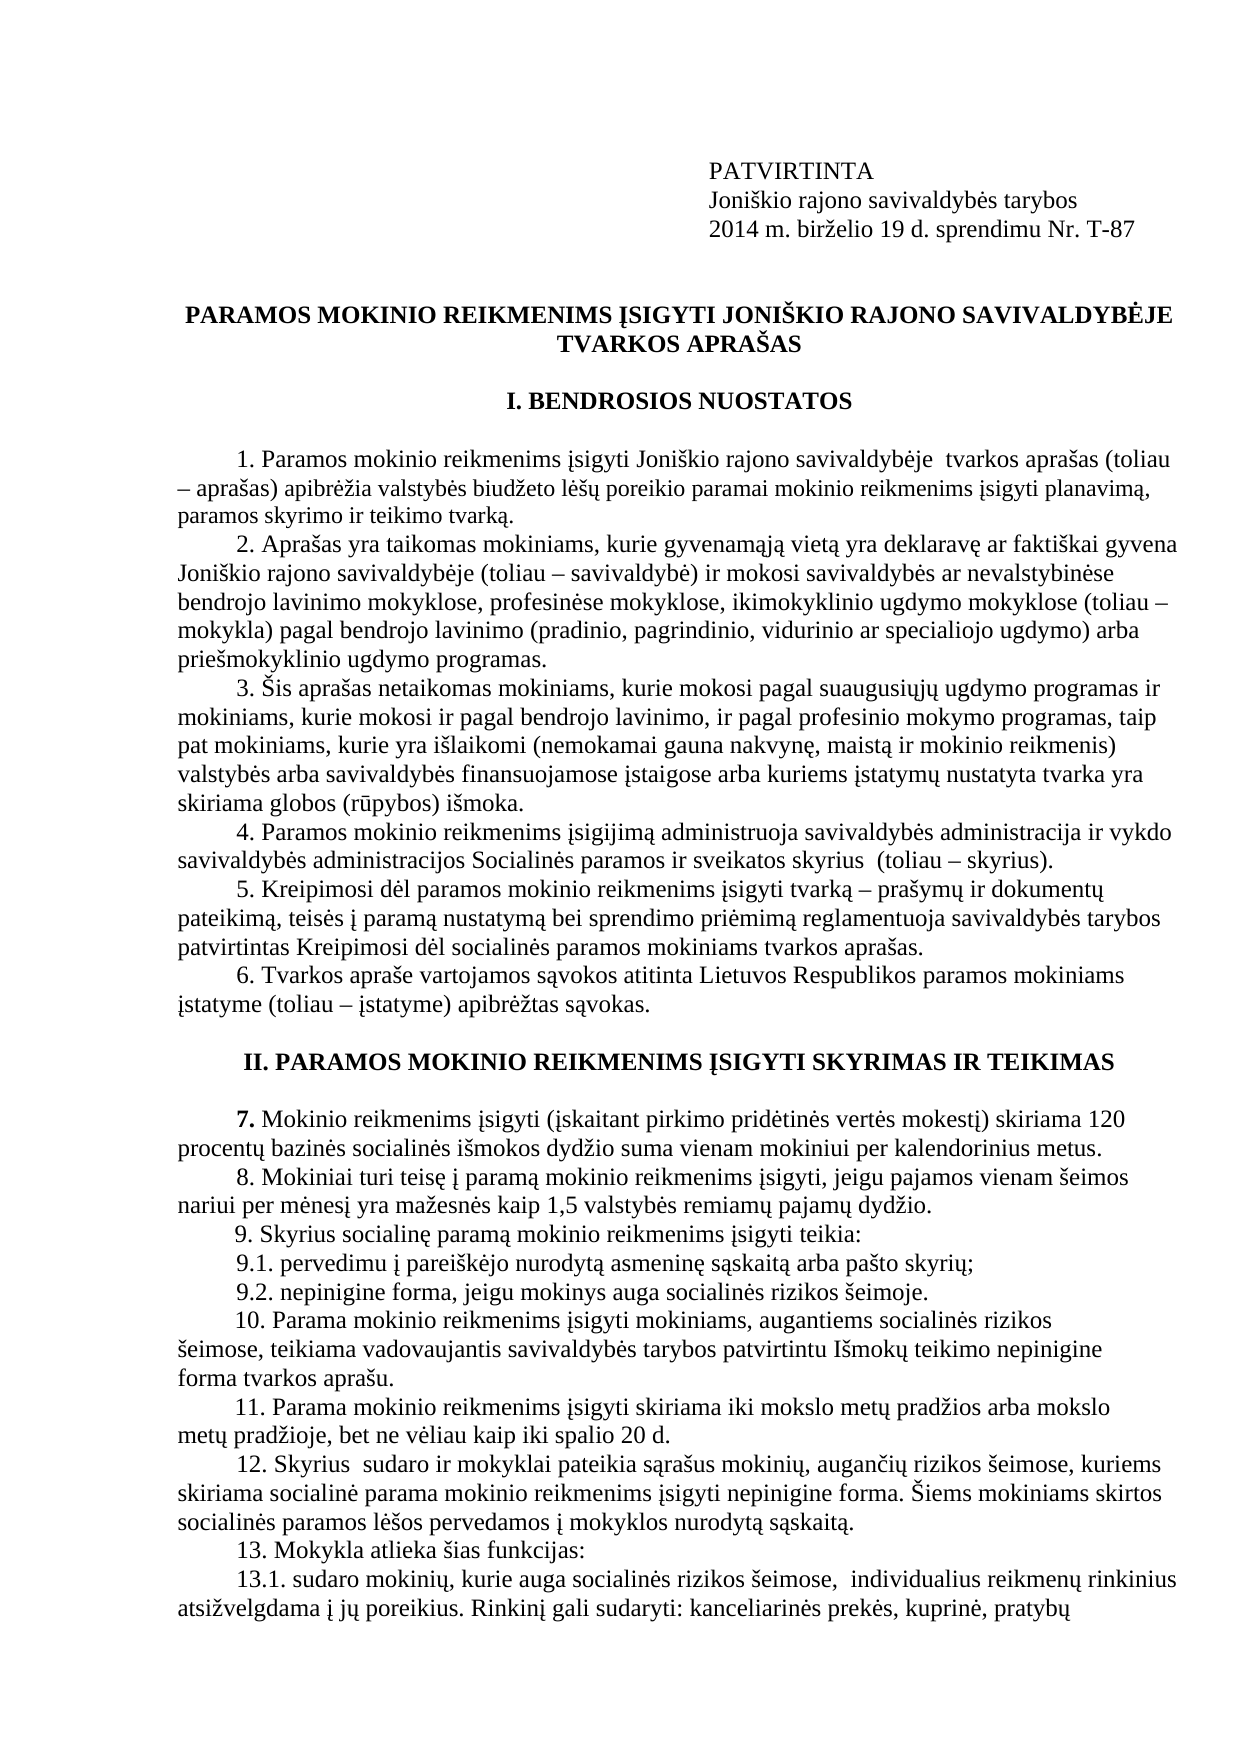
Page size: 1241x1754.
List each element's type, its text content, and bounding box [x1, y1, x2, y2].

text Joniškio rajono savivaldybės tarybos [709, 185, 1181, 214]
text 8. Mokiniai turi teisę į paramą mokinio reikmenims įsigyti, jeigu pajamos vienam šeimos nariui per mėnesį yra mažesnės kaip 1,5 valstybės remiamų pajamų dydžio. [177, 1162, 1177, 1219]
text PARAMOS MOKINIO REIKMENIMS ĮSIGYTI JONIŠKIO RAJONO SAVIVALDYBĖJE TVARKOS APRAŠAS [177, 300, 1181, 357]
text 13.1. sudaro mokinių, kurie auga socialinės rizikos šeimose, individualius reikmenų rinkinius atsižvelgdama į jų poreikius. Rinkinį gali sudaryti: kanceliarinės prekės, kuprinė, pratybų [177, 1564, 1181, 1622]
text 9.2. nepinigine forma, jeigu mokinys auga socialinės rizikos šeimoje. [177, 1277, 1181, 1306]
text 11. Parama mokinio reikmenims įsigyti skiriama iki mokslo metų pradžios arba mokslo metų pradžioje, bet ne vėliau kaip iki spalio 20 d. [177, 1392, 1127, 1449]
text 12. Skyrius sudaro ir mokyklai pateikia sąrašus mokinių, augančių rizikos šeimose, kuriems skiriama socialinė parama mokinio reikmenims įsigyti nepinigine forma. Šiems mokiniams skirtos socialinės paramos lėšos pervedamos į mokyklos nurodytą sąskaitą. [177, 1449, 1181, 1536]
text 10. Parama mokinio reikmenims įsigyti mokiniams, augantiems socialinės rizikos šeimose, teikiama vadovaujantis savivaldybės tarybos patvirtintu Išmokų teikimo nepinigine forma tvarkos aprašu. [177, 1306, 1127, 1392]
text 4. Paramos mokinio reikmenims įsigijimą administruoja savivaldybės administracija ir vykdo savivaldybės administracijos Socialinės paramos ir sveikatos skyrius (toliau – skyrius). [177, 817, 1181, 874]
text 2014 m. birželio 19 d. sprendimu Nr. T-87 [709, 214, 1181, 242]
text 5. Kreipimosi dėl paramos mokinio reikmenims įsigyti tvarką – prašymų ir dokumentų pateikimą, teisės į paramą nustatymą bei sprendimo priėmimą reglamentuoja savivaldybės tarybos patvirtintas Kreipimosi dėl socialinės paramos mokiniams tvarkos aprašas. [177, 874, 1181, 961]
text 7. Mokinio reikmenims įsigyti (įskaitant pirkimo pridėtinės vertės mokestį) skiriama 120 procentų bazinės socialinės išmokos dydžio suma vienam mokiniui per kalendorinius metus. [177, 1104, 1181, 1162]
text 13. Mokykla atlieka šias funkcijas: [177, 1536, 1181, 1564]
text I. BENDROSIOS NUOSTATOS [177, 386, 1181, 415]
text 2. Aprašas yra taikomas mokiniams, kurie gyvenamąją vietą yra deklaravę ar faktiškai gyvena Joniškio rajono savivaldybėje (toliau – savivaldybė) ir mokosi savivaldybės ar nevalstybinėse bendrojo lavinimo mokyklose, profesinėse mokyklose, ikimokyklinio ugdymo mokyklose (toliau – mokykla) pagal bendrojo lavinimo (pradinio, pagrindinio, vidurinio ar specialiojo ugdymo) arba priešmokyklinio ugdymo programas. [177, 529, 1181, 673]
text 9. Skyrius socialinę paramą mokinio reikmenims įsigyti teikia: [215, 1219, 1181, 1248]
text PATVIRTINTA [709, 156, 1181, 185]
text II. PARAMOS MOKINIO REIKMENIMS ĮSIGYTI SKYRIMAS IR TEIKIMAS [177, 1047, 1181, 1076]
text 3. Šis aprašas netaikomas mokiniams, kurie mokosi pagal suaugusiųjų ugdymo programas ir mokiniams, kurie mokosi ir pagal bendrojo lavinimo, ir pagal profesinio mokymo programas, taip pat mokiniams, kurie yra išlaikomi (nemokamai gauna nakvynę, maistą ir mokinio reikmenis) valstybės arba savivaldybės finansuojamose įstaigose arba kuriems įstatymų nustatyta tvarka yra skiriama globos (rūpybos) išmoka. [177, 673, 1181, 817]
text 6. Tvarkos apraše vartojamos sąvokos atitinta Lietuvos Respublikos paramos mokiniams įstatyme (toliau – įstatyme) apibrėžtas sąvokas. [177, 961, 1181, 1018]
text 9.1. pervedimu į pareiškėjo nurodytą asmeninę sąskaitą arba pašto skyrių; [177, 1248, 1181, 1277]
text 1. Paramos mokinio reikmenims įsigyti Joniškio rajono savivaldybėje tvarkos aprašas (toliau – aprašas) apibrėžia valstybės biudžeto lėšų poreikio paramai mokinio reikmenims įsigyti planavimą, paramos skyrimo ir teikimo tvarką. [177, 444, 1181, 529]
